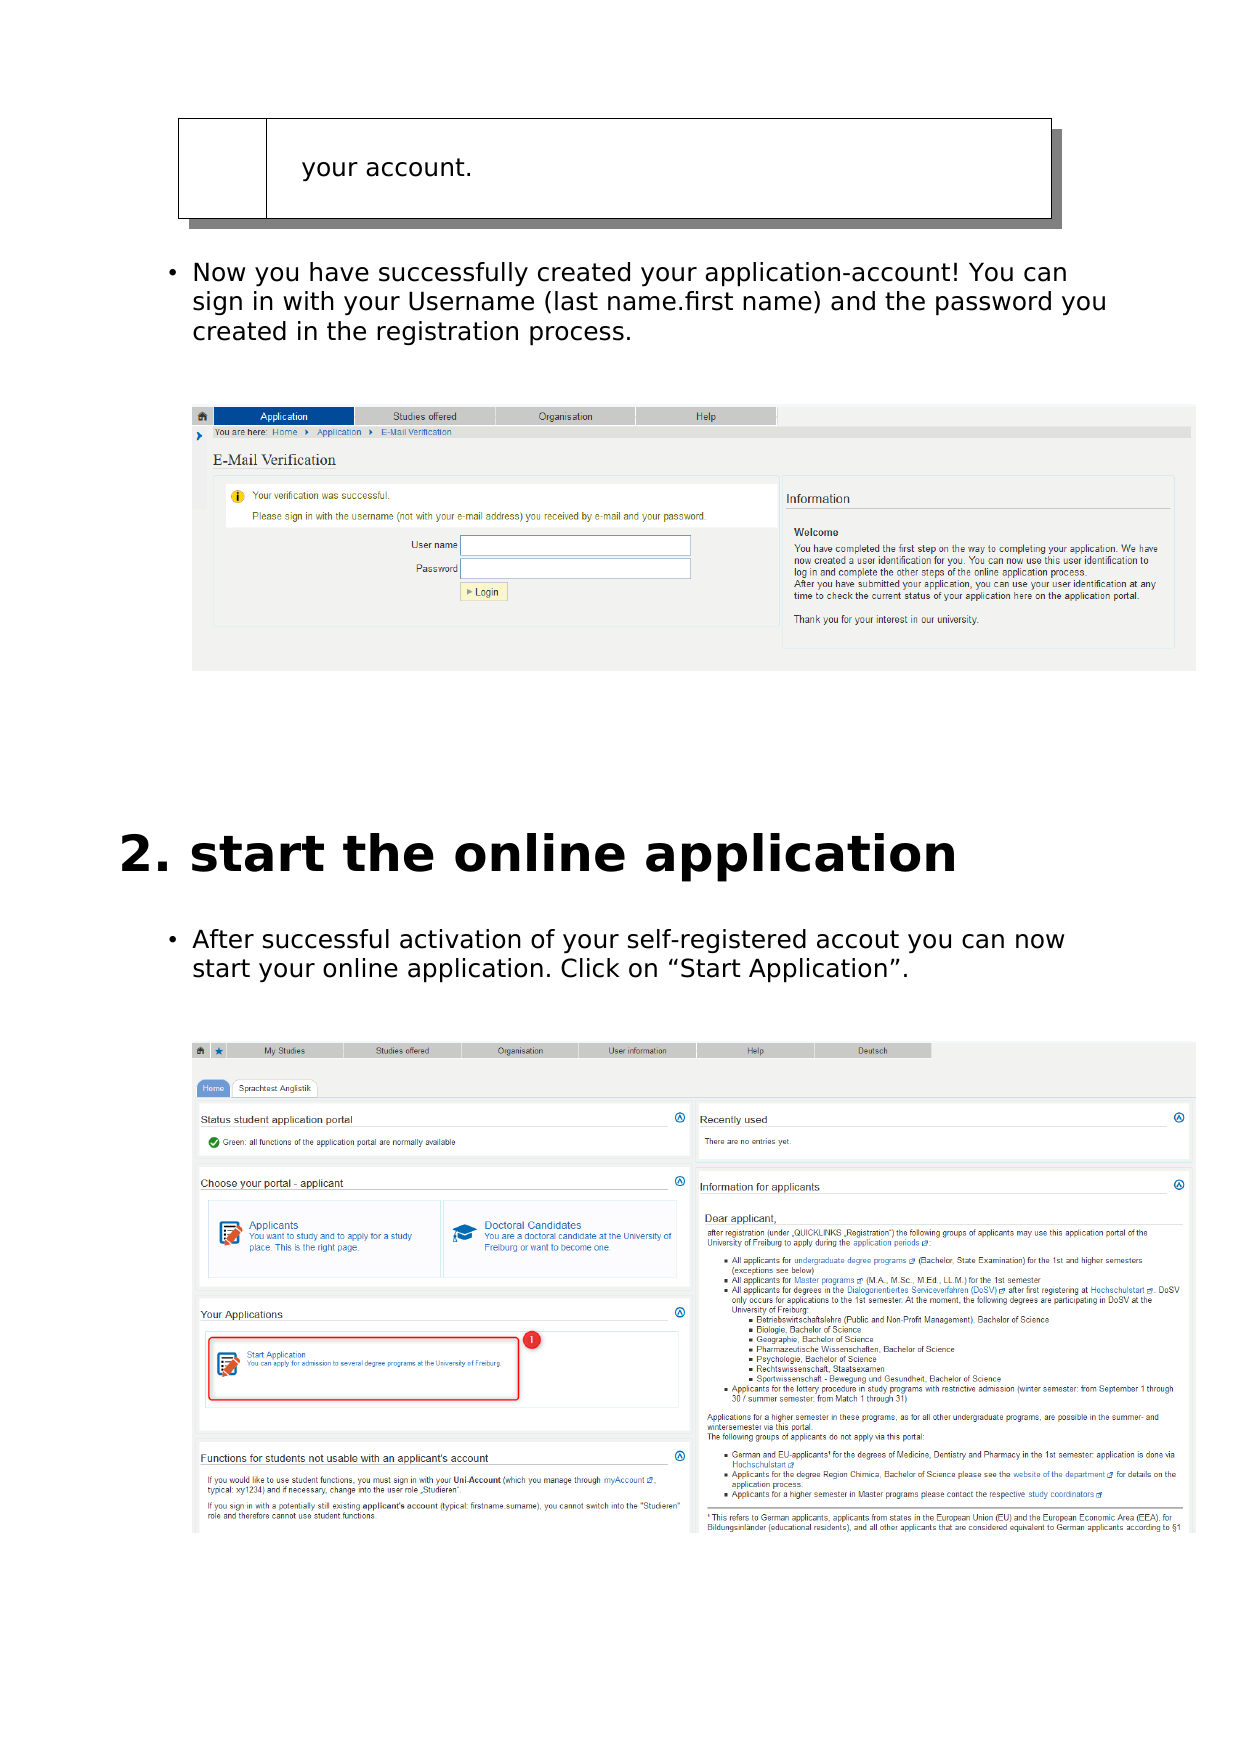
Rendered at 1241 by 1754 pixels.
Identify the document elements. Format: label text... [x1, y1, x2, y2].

list Now you have successfully created your application-account! You can sign in with your Username (last name.first name) and the password you created in the registration process. [177, 258, 1122, 671]
subtitle 2. start the online application [118, 825, 1122, 883]
picture [192, 1041, 1196, 1533]
list After successful activation of your self-registered accout you can now start your online application. Click on “Start Application”. [177, 925, 1122, 1626]
picture [192, 404, 1196, 671]
table_header [179, 119, 266, 218]
table_header your account. [267, 119, 1051, 218]
